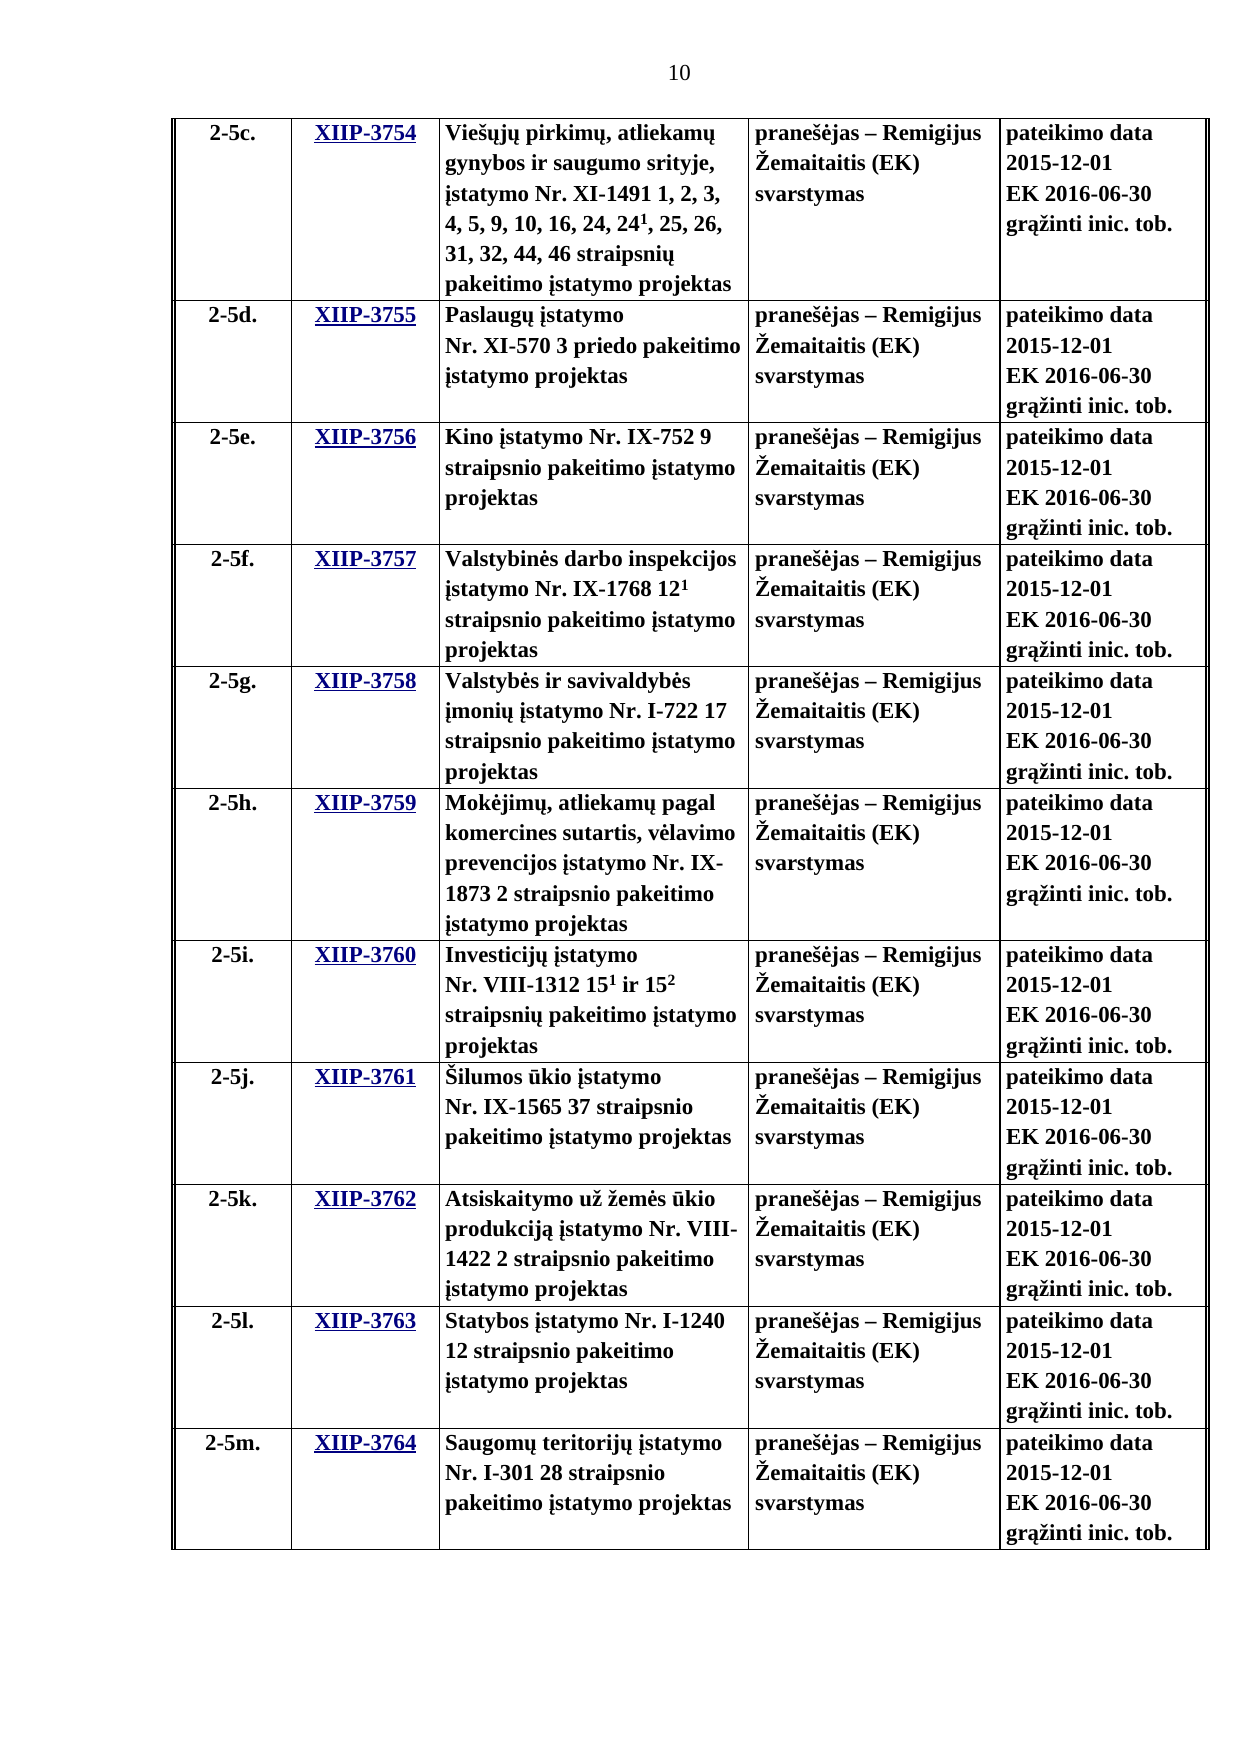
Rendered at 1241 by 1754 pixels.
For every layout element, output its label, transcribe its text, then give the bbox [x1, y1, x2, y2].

table_cell XIIP-3756 [292, 423, 439, 544]
table_cell Mokėjimų, atliekamų pagal komercines sutartis, vėlavimo prevencijos įstatymo Nr. IX-1873 2 straipsnio pakeitimo įstatymo projektas [440, 789, 748, 940]
table_cell XIIP-3764 [292, 1429, 439, 1549]
table_cell 2-5c. [176, 119, 291, 300]
table_cell 2-5g. [176, 667, 291, 788]
table_cell pateikimo data 2015-12-01 EK 2016-06-30 grąžinti inic. tob. [1001, 667, 1205, 788]
table_cell Statybos įstatymo Nr. I-1240 12 straipsnio pakeitimo įstatymo projektas [440, 1307, 748, 1427]
table_cell pranešėjas – Remigijus Žemaitaitis (EK) svarstymas [749, 545, 999, 666]
table_cell pranešėjas – Remigijus Žemaitaitis (EK) svarstymas [749, 423, 999, 544]
table_cell pateikimo data 2015-12-01 EK 2016-06-30 grąžinti inic. tob. [1001, 1063, 1205, 1184]
table_cell Saugomų teritorijų įstatymo Nr. I-301 28 straipsnio pakeitimo įstatymo projektas [440, 1429, 748, 1549]
table_cell Paslaugų įstatymo Nr. XI-570 3 priedo pakeitimo įstatymo projektas [440, 301, 748, 422]
table_cell pateikimo data 2015-12-01 EK 2016-06-30 grąžinti inic. tob. [1001, 1185, 1205, 1306]
table_cell 2-5d. [176, 301, 291, 422]
table_cell pateikimo data 2015-12-01 EK 2016-06-30 grąžinti inic. tob. [1001, 1429, 1205, 1549]
table_cell 2-5f. [176, 545, 291, 666]
table_cell 2-5k. [176, 1185, 291, 1306]
table_cell Atsiskaitymo už žemės ūkio produkciją įstatymo Nr. VIII-1422 2 straipsnio pakeitimo įstatymo projektas [440, 1185, 748, 1306]
table_cell 2-5i. [176, 941, 291, 1062]
table_cell XIIP-3759 [292, 789, 439, 940]
table_cell pranešėjas – Remigijus Žemaitaitis (EK) svarstymas [749, 1429, 999, 1549]
table_cell pateikimo data 2015-12-01 EK 2016-06-30 grąžinti inic. tob. [1001, 423, 1205, 544]
table_cell XIIP-3755 [292, 301, 439, 422]
table_cell 2-5j. [176, 1063, 291, 1184]
table_cell pranešėjas – Remigijus Žemaitaitis (EK) svarstymas [749, 941, 999, 1062]
table_cell pranešėjas – Remigijus Žemaitaitis (EK) svarstymas [749, 667, 999, 788]
table_cell Kino įstatymo Nr. IX-752 9 straipsnio pakeitimo įstatymo projektas [440, 423, 748, 544]
table_cell Viešųjų pirkimų, atliekamų gynybos ir saugumo srityje, įstatymo Nr. XI-1491 1, 2, 3, 4, 5, 9, 10, 16, 24, 241, 25, 26, 31, 32, 44, 46 straipsnių pakeitimo įstatymo projektas [440, 119, 748, 300]
table_cell 2-5l. [176, 1307, 291, 1427]
table_cell XIIP-3761 [292, 1063, 439, 1184]
table_cell pateikimo data 2015-12-01 EK 2016-06-30 grąžinti inic. tob. [1001, 1307, 1205, 1427]
table_cell 2-5h. [176, 789, 291, 940]
table_cell Valstybinės darbo inspekcijos įstatymo Nr. IX-1768 121 straipsnio pakeitimo įstatymo projektas [440, 545, 748, 666]
table_cell XIIP-3760 [292, 941, 439, 1062]
table_cell pranešėjas – Remigijus Žemaitaitis (EK) svarstymas [749, 119, 999, 300]
table_cell pranešėjas – Remigijus Žemaitaitis (EK) svarstymas [749, 789, 999, 940]
table_cell pateikimo data 2015-12-01 EK 2016-06-30 grąžinti inic. tob. [1001, 789, 1205, 940]
table_cell 2-5m. [176, 1429, 291, 1549]
table_cell pateikimo data 2015-12-01 EK 2016-06-30 grąžinti inic. tob. [1001, 301, 1205, 422]
table_cell pateikimo data 2015-12-01 EK 2016-06-30 grąžinti inic. tob. [1001, 119, 1205, 300]
table_cell pateikimo data 2015-12-01 EK 2016-06-30 grąžinti inic. tob. [1001, 941, 1205, 1062]
table_cell pranešėjas – Remigijus Žemaitaitis (EK) svarstymas [749, 1063, 999, 1184]
table_cell Šilumos ūkio įstatymo Nr. IX-1565 37 straipsnio pakeitimo įstatymo projektas [440, 1063, 748, 1184]
table_cell XIIP-3757 [292, 545, 439, 666]
table_cell XIIP-3754 [292, 119, 439, 300]
table_cell 2-5e. [176, 423, 291, 544]
table_cell pateikimo data 2015-12-01 EK 2016-06-30 grąžinti inic. tob. [1001, 545, 1205, 666]
table_cell XIIP-3762 [292, 1185, 439, 1306]
table_cell XIIP-3758 [292, 667, 439, 788]
table_cell pranešėjas – Remigijus Žemaitaitis (EK) svarstymas [749, 301, 999, 422]
table_cell pranešėjas – Remigijus Žemaitaitis (EK) svarstymas [749, 1307, 999, 1427]
table_cell XIIP-3763 [292, 1307, 439, 1427]
table_cell Valstybės ir savivaldybės įmonių įstatymo Nr. I-722 17 straipsnio pakeitimo įstatymo projektas [440, 667, 748, 788]
table_cell Investicijų įstatymo Nr. VIII-1312 151 ir 152 straipsnių pakeitimo įstatymo projektas [440, 941, 748, 1062]
table_cell pranešėjas – Remigijus Žemaitaitis (EK) svarstymas [749, 1185, 999, 1306]
